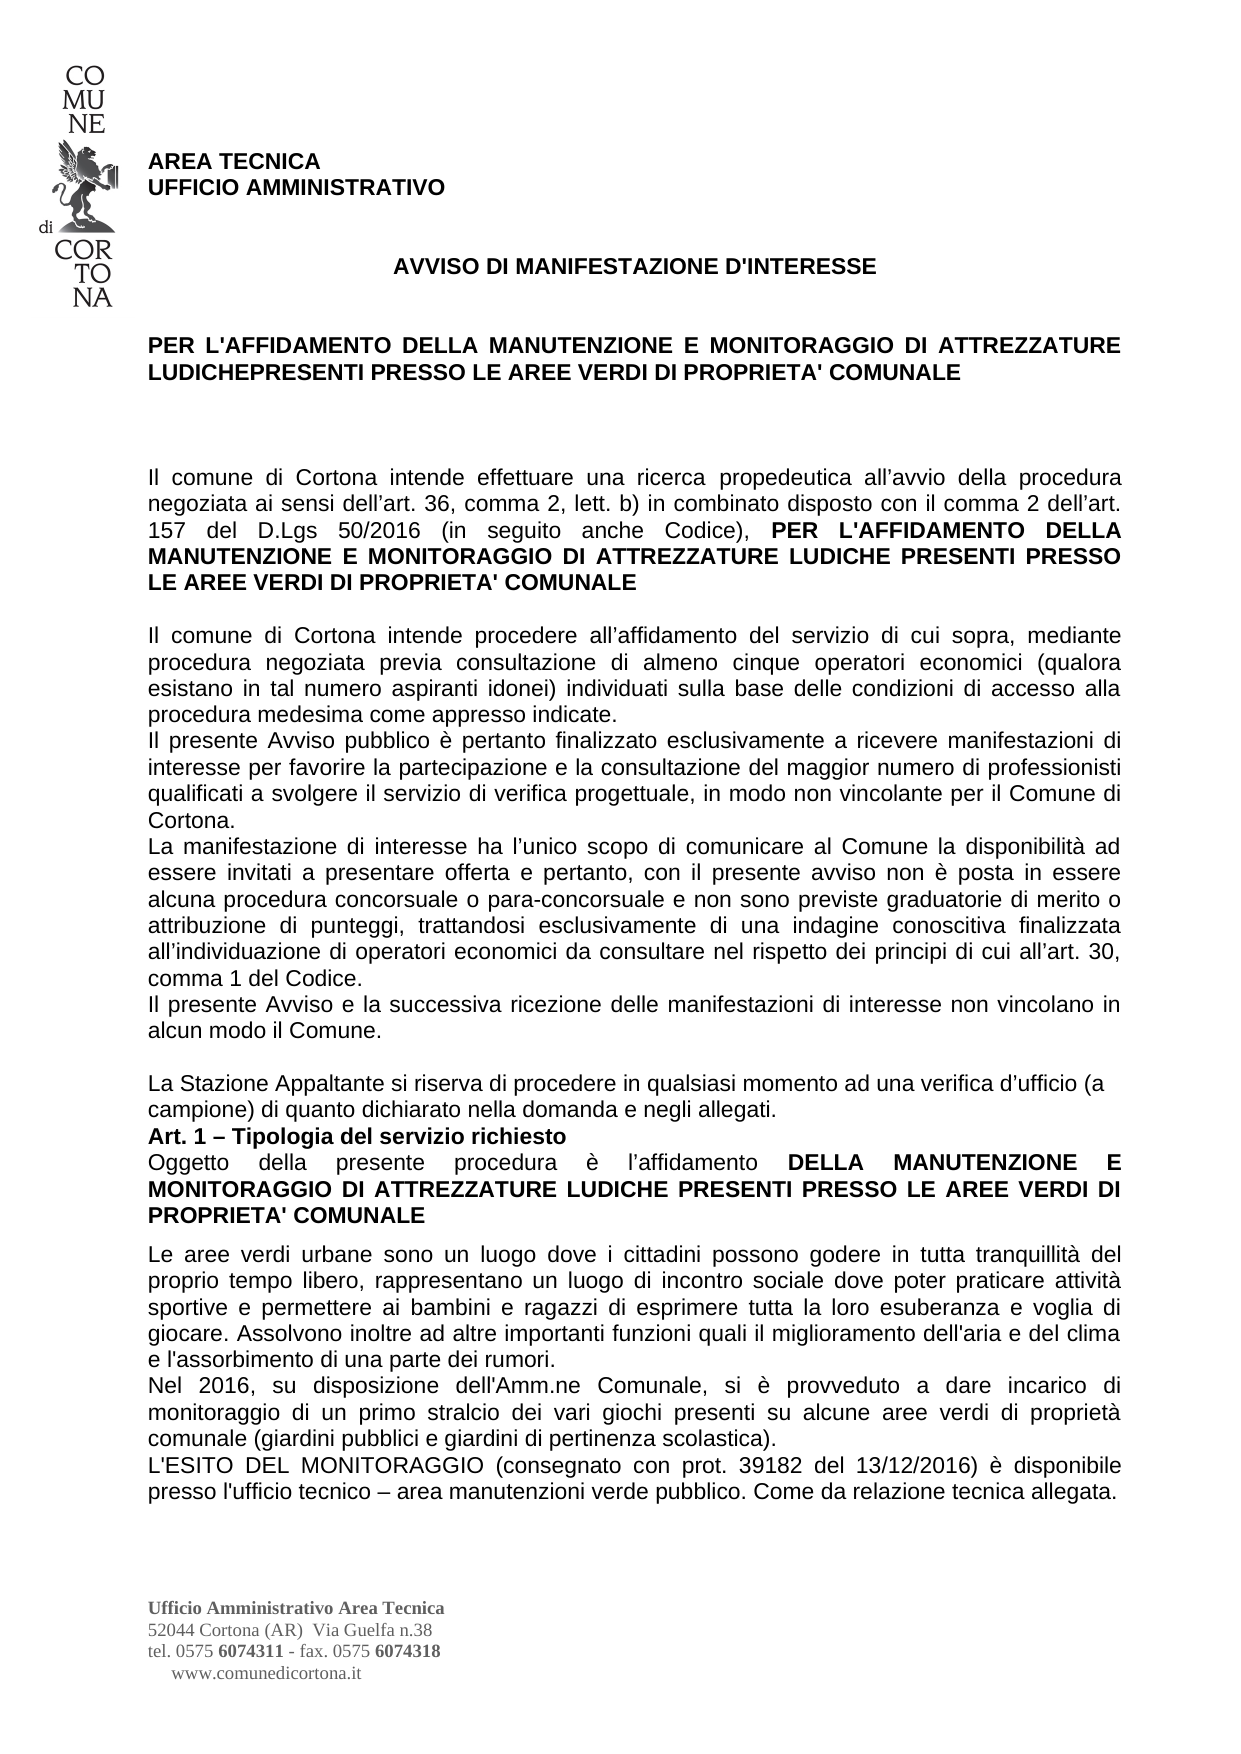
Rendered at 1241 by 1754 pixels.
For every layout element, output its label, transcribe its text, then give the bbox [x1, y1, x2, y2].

text AREA TECNICA [148, 148, 1122, 174]
text PER L'AFFIDAMENTO DELLA MANUTENZIONE E MONITORAGGIO DI ATTREZZATURE LUDICHEPRESENTI PRESSO LE AREE VERDI DI PROPRIETA' COMUNALE [148, 332, 1122, 385]
text La manifestazione di interesse ha l’unico scopo di comunicare al Comune la disponibilità ad essere invitati a presentare offerta e pertanto, con il presente avviso non è posta in essere alcuna procedura concorsuale o para-concorsuale e non sono previste graduatorie di merito o attribuzione di punteggi, trattandosi esclusivamente di una indagine conoscitiva finalizzata all’individuazione di operatori economici da consultare nel rispetto dei principi di cui all’art. 30, comma 1 del Codice. [148, 833, 1122, 991]
text L'ESITO DEL MONITORAGGIO (consegnato con prot. 39182 del 13/12/2016) è disponibile presso l'ufficio tecnico – area manutenzioni verde pubblico. Come da relazione tecnica allegata. [148, 1452, 1122, 1504]
text Art. 1 – Tipologia del servizio richiesto [148, 1123, 1122, 1149]
text campione) di quanto dichiarato nella domanda e negli allegati. [148, 1096, 1122, 1123]
picture [30, 54, 135, 318]
text UFFICIO AMMINISTRATIVO [148, 174, 1122, 200]
text Il comune di Cortona intende effettuare una ricerca propedeutica all’avvio della procedura negoziata ai sensi dell’art. 36, comma 2, lett. b) in combinato disposto con il comma 2 dell’art. 157 del D.Lgs 50/2016 (in seguito anche Codice), PER L'AFFIDAMENTO DELLA MANUTENZIONE E MONITORAGGIO DI ATTREZZATURE LUDICHE PRESENTI PRESSO LE AREE VERDI DI PROPRIETA' COMUNALE [148, 464, 1122, 596]
text Il presente Avviso pubblico è pertanto finalizzato esclusivamente a ricevere manifestazioni di interesse per favorire la partecipazione e la consultazione del maggior numero di professionisti qualificati a svolgere il servizio di verifica progettuale, in modo non vincolante per il Comune di Cortona. [148, 727, 1122, 833]
text Le aree verdi urbane sono un luogo dove i cittadini possono godere in tutta tranquillità del proprio tempo libero, rappresentano un luogo di incontro sociale dove poter praticare attività sportive e permettere ai bambini e ragazzi di esprimere tutta la loro esuberanza e voglia di giocare. Assolvono inoltre ad altre importanti funzioni quali il miglioramento dell'aria e del clima e l'assorbimento di una parte dei rumori. [148, 1241, 1122, 1372]
text Oggetto della presente procedura è l’affidamento DELLA MANUTENZIONE E MONITORAGGIO DI ATTREZZATURE LUDICHE PRESENTI PRESSO LE AREE VERDI DI PROPRIETA' COMUNALE [148, 1149, 1122, 1228]
text Il presente Avviso e la successiva ricezione delle manifestazioni di interesse non vincolano in alcun modo il Comune. [148, 991, 1122, 1044]
text Il comune di Cortona intende procedere all’affidamento del servizio di cui sopra, mediante procedura negoziata previa consultazione di almeno cinque operatori economici (qualora esistano in tal numero aspiranti idonei) individuati sulla base delle condizioni di accesso alla procedura medesima come appresso indicate. [148, 622, 1122, 727]
text La Stazione Appaltante si riserva di procedere in qualsiasi momento ad una verifica d’ufficio (a [148, 1070, 1122, 1096]
text Nel 2016, su disposizione dell'Amm.ne Comunale, si è provveduto a dare incarico di monitoraggio di un primo stralcio dei vari giochi presenti su alcune aree verdi di proprietà comunale (giardini pubblici e giardini di pertinenza scolastica). [148, 1372, 1122, 1452]
text AVVISO DI MANIFESTAZIONE D'INTERESSE [148, 253, 1122, 279]
